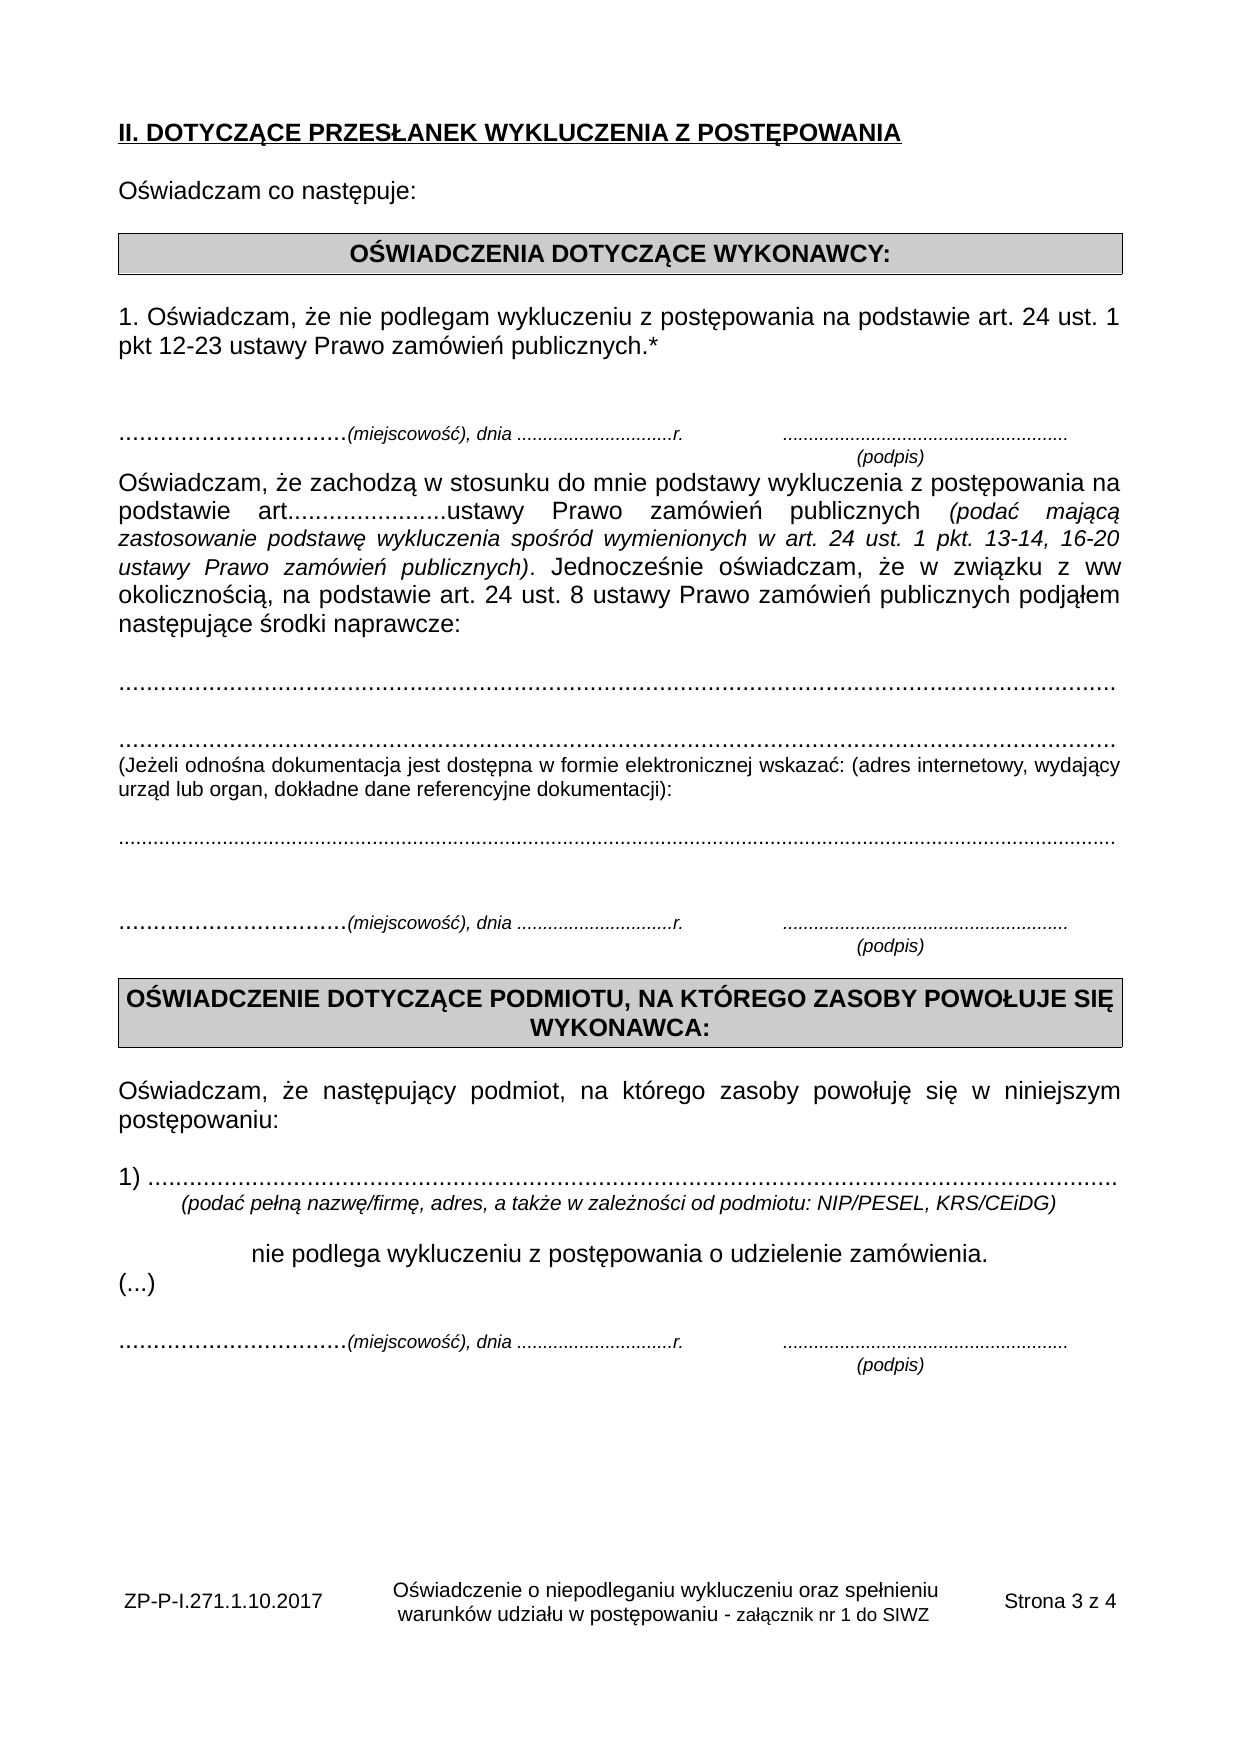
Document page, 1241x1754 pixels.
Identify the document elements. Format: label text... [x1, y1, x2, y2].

text (podpis) [118, 935, 1122, 956]
text ................................................................................................................................................ [118, 666, 1122, 695]
text .................................(miejscowość), dnia ..............................r. ....................................................... [118, 417, 1122, 446]
text (...) [118, 1267, 1122, 1296]
text Oświadczam, że zachodzą w stosunku do mnie podstawy wykluczenia z postępowania na podstawie art.......................ustawy Prawo zamówień publicznych (podać mającą zastosowanie podstawę wykluczenia spośród wymienionych w art. 24 ust. 1 pkt. 13-14, 16-20 ustawy Prawo zamówień publicznych). Jednocześnie oświadczam, że w związku z ww okolicznością, na podstawie art. 24 ust. 8 ustawy Prawo zamówień publicznych podjąłem następujące środki naprawcze: [118, 468, 1122, 638]
text 1) ............................................................................................................................................ [118, 1162, 1122, 1191]
text (podpis) [118, 446, 1122, 468]
text ............................................................................................................................................................................. [118, 824, 1122, 848]
text ................................................................................................................................................ [118, 724, 1122, 753]
text Oświadczam, że następujący podmiot, na którego zasoby powołuję się w niniejszym postępowaniu: [118, 1076, 1122, 1133]
text (podpis) [118, 1354, 1122, 1375]
text .................................(miejscowość), dnia ..............................r. ....................................................... [118, 1325, 1122, 1354]
text (podać pełną nazwę/firmę, adres, a także w zależności od podmiotu: NIP/PESEL, KRS/CEiDG) [118, 1191, 1122, 1215]
text (Jeżeli odnośna dokumentacja jest dostępna w formie elektronicznej wskazać: (adres internetowy, wydający urząd lub organ, dokładne dane referencyjne dokumentacji): [118, 753, 1122, 801]
text Oświadczam co następuje: [118, 176, 1122, 204]
table_header OŚWIADCZENIE DOTYCZĄCE PODMIOTU, NA KTÓREGO ZASOBY POWOŁUJE SIĘ WYKONAWCA: [119, 979, 1122, 1047]
text .................................(miejscowość), dnia ..............................r. ....................................................... [118, 906, 1122, 935]
text II. DOTYCZĄCE PRZESŁANEK WYKLUCZENIA Z POSTĘPOWANIA [118, 118, 1122, 147]
text nie podlega wykluczeniu z postępowania o udzielenie zamówienia. [118, 1239, 1122, 1267]
table_header OŚWIADCZENIA DOTYCZĄCE WYKONAWCY: [119, 234, 1122, 273]
text 1. Oświadczam, że nie podlegam wykluczeniu z postępowania na podstawie art. 24 ust. 1 pkt 12-23 ustawy Prawo zamówień publicznych.* [118, 302, 1122, 360]
